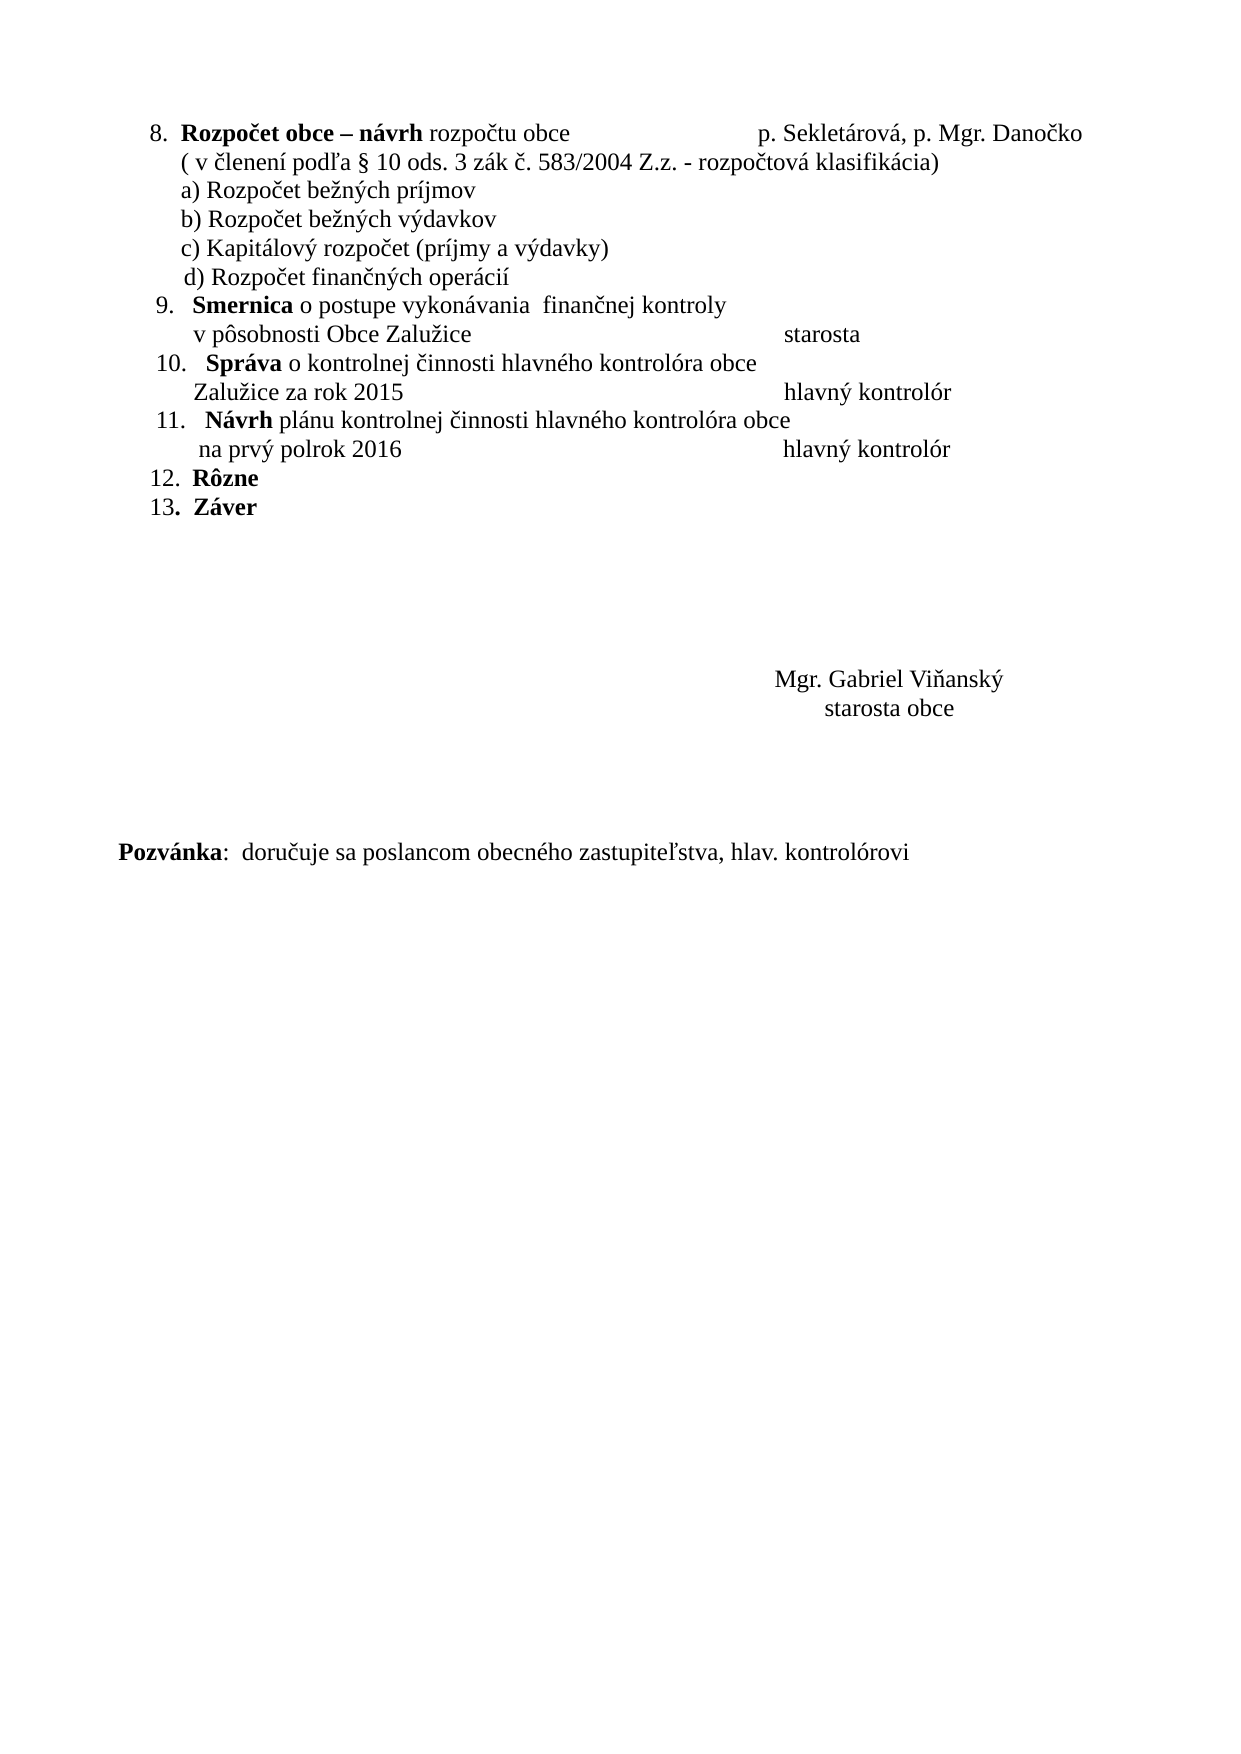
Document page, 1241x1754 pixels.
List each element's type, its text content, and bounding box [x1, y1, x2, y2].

text starosta obce [118, 693, 1122, 722]
text Mgr. Gabriel Viňanský [118, 664, 1122, 693]
text 9. Smernica o postupe vykonávania finančnej kontroly [118, 291, 1122, 319]
text 10. Správa o kontrolnej činnosti hlavného kontrolóra obce [118, 348, 1122, 377]
text ( v členení podľa § 10 ods. 3 zák č. 583/2004 Z.z. - rozpočtová klasifikácia) [118, 147, 1122, 176]
list v pôsobnosti Obce Zalužice starosta [156, 319, 1122, 348]
list Zalužice za rok 2015 hlavný kontrolór [156, 377, 1122, 406]
text b) Rozpočet bežných výdavkov [118, 204, 1122, 233]
text 8. Rozpočet obce – návrh rozpočtu obce p. Sekletárová, p. Mgr. Danočko [118, 118, 1122, 147]
text 12. Rôzne [118, 463, 1122, 492]
text c) Kapitálový rozpočet (príjmy a výdavky) [118, 233, 1122, 262]
list d) Rozpočet finančných operácií [177, 262, 1122, 291]
text 11. Návrh plánu kontrolnej činnosti hlavného kontrolóra obce [118, 406, 1122, 434]
text Pozvánka: doručuje sa poslancom obecného zastupiteľstva, hlav. kontrolórovi [118, 837, 1122, 866]
text a) Rozpočet bežných príjmov [118, 176, 1122, 204]
text 13. Záver [118, 492, 1122, 521]
text na prvý polrok 2016 hlavný kontrolór [118, 434, 1122, 463]
